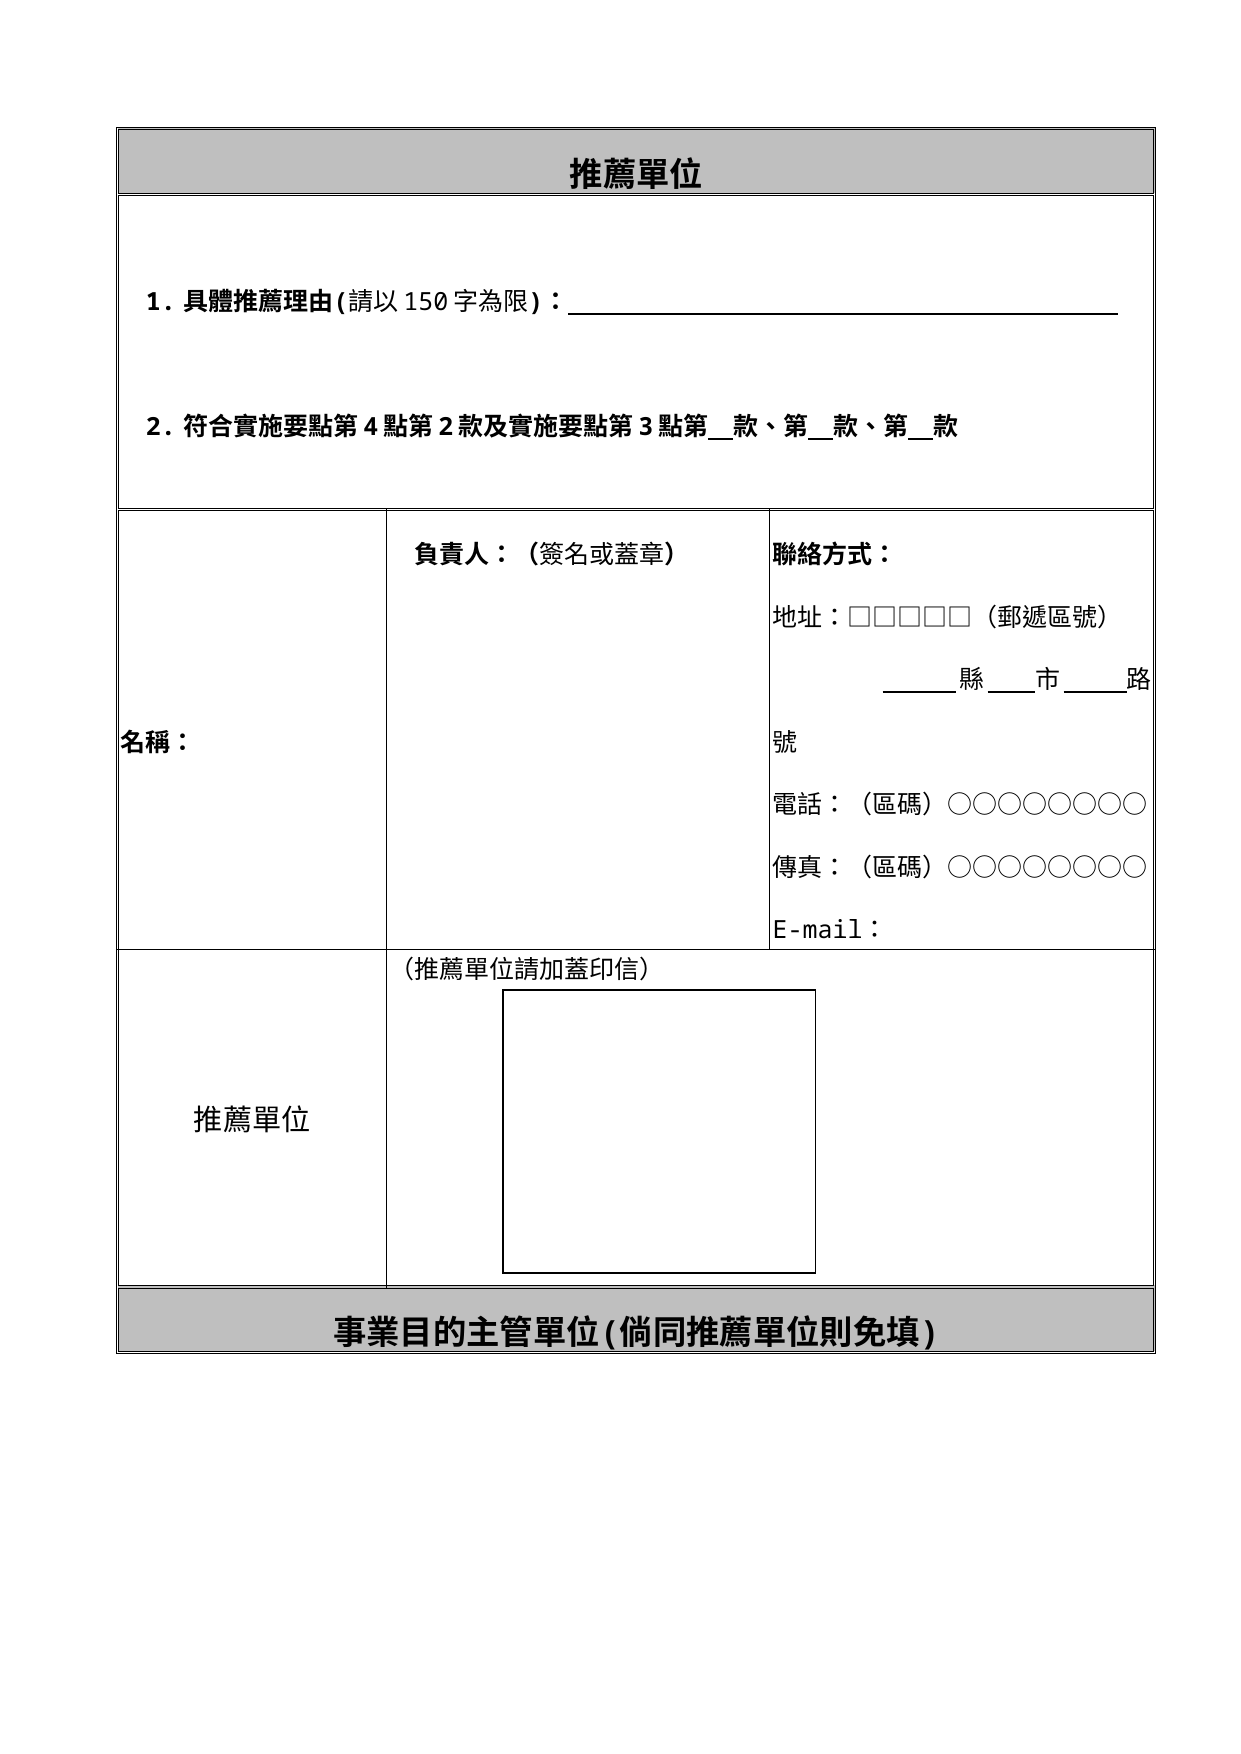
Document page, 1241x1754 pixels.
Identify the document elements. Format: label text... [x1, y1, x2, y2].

table_cell 名稱： [119, 511, 386, 949]
table_cell （推薦單位請加蓋印信） [387, 950, 1153, 1285]
table_cell 推薦單位 [119, 950, 386, 1285]
table_cell 聯絡方式： 地址：□□□□□（郵遞區號） 縣 市 路 號 電話：（區碼）○○○○○○○○ 傳真：（區碼）○○○○○○○○ E-mail： [770, 511, 1153, 949]
table_cell 事業目的主管單位(倘同推薦單位則免填) [119, 1289, 1153, 1351]
table_cell 負責人：（簽名或蓋章） [387, 511, 769, 949]
table_cell 具體推薦理由(請以150字為限)： 符合實施要點第4點第2款及實施要點第3點第 款、第 款、第 款 [119, 196, 1153, 508]
table_cell 推薦單位 [119, 130, 1153, 193]
